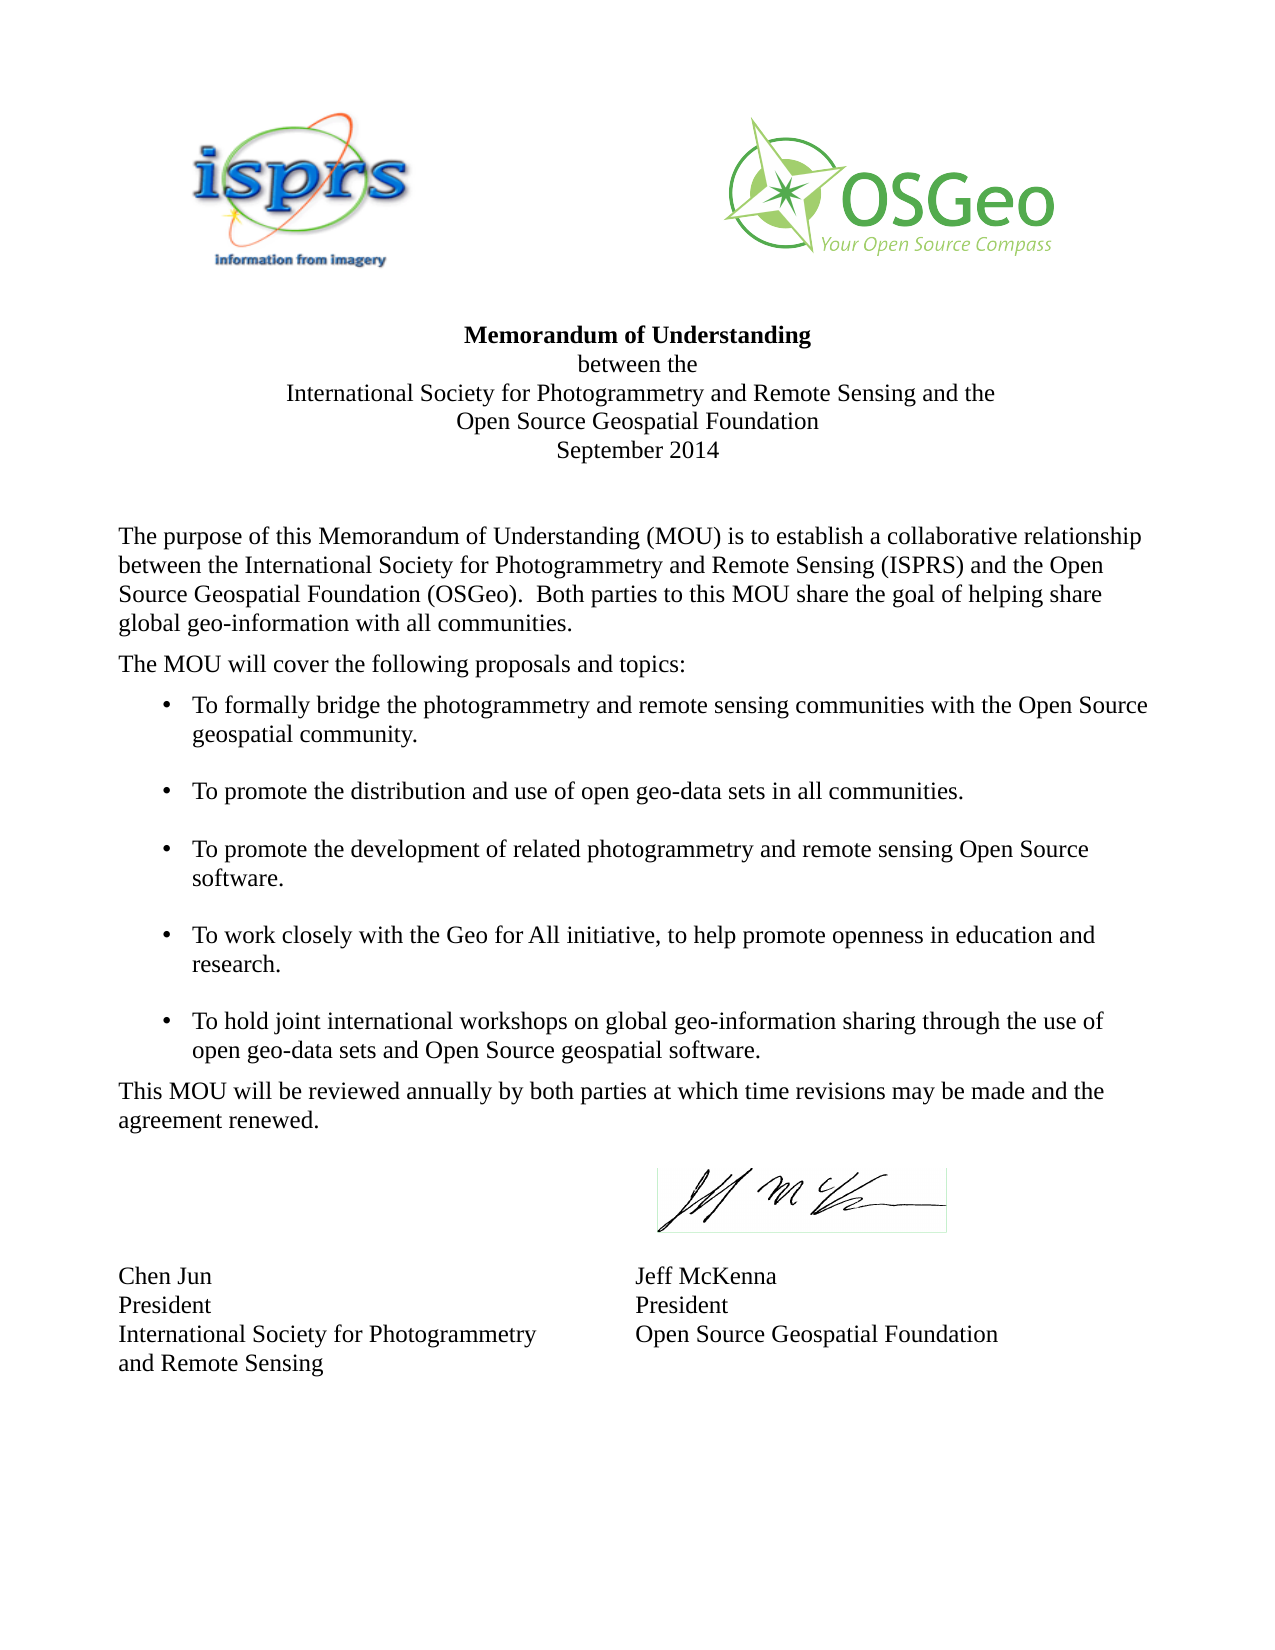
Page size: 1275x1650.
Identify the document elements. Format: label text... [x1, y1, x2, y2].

text Memorandum of Understanding [118, 320, 1157, 349]
list Chen Jun Jeff McKenna [118, 1261, 1157, 1290]
list and Remote Sensing [118, 1348, 1157, 1376]
list To promote the development of related photogrammetry and remote sensing Open Source software. [162, 834, 1157, 891]
text Open Source Geospatial Foundation [118, 406, 1157, 435]
list To hold joint international workshops on global geo-information sharing through the use of open geo-data sets and Open Source geospatial software. [162, 1006, 1157, 1064]
picture [165, 92, 433, 283]
text September 2014 [118, 435, 1157, 464]
text between the [118, 349, 1157, 378]
picture [723, 117, 1054, 256]
list To formally bridge the photogrammetry and remote sensing communities with the Open Source geospatial community. [162, 690, 1157, 748]
text International Society for Photogrammetry and Remote Sensing and the [118, 378, 1157, 406]
list To promote the distribution and use of open geo-data sets in all communities. [162, 776, 1157, 805]
text The purpose of this Memorandum of Understanding (MOU) is to establish a collaborative relationship between the International Society for Photogrammetry and Remote Sensing (ISPRS) and the Open Source Geospatial Foundation (OSGeo). Both parties to this MOU share the goal of helping share global geo-information with all communities. [118, 521, 1157, 636]
list To work closely with the Geo for All initiative, to help promote openness in education and research. [162, 920, 1157, 978]
text The MOU will cover the following proposals and topics: [118, 649, 1157, 678]
list International Society for Photogrammetry Open Source Geospatial Foundation [118, 1319, 1157, 1348]
text This MOU will be reviewed annually by both parties at which time revisions may be made and the agreement renewed. [118, 1076, 1157, 1134]
picture [639, 1156, 972, 1246]
list President President [118, 1290, 1157, 1319]
